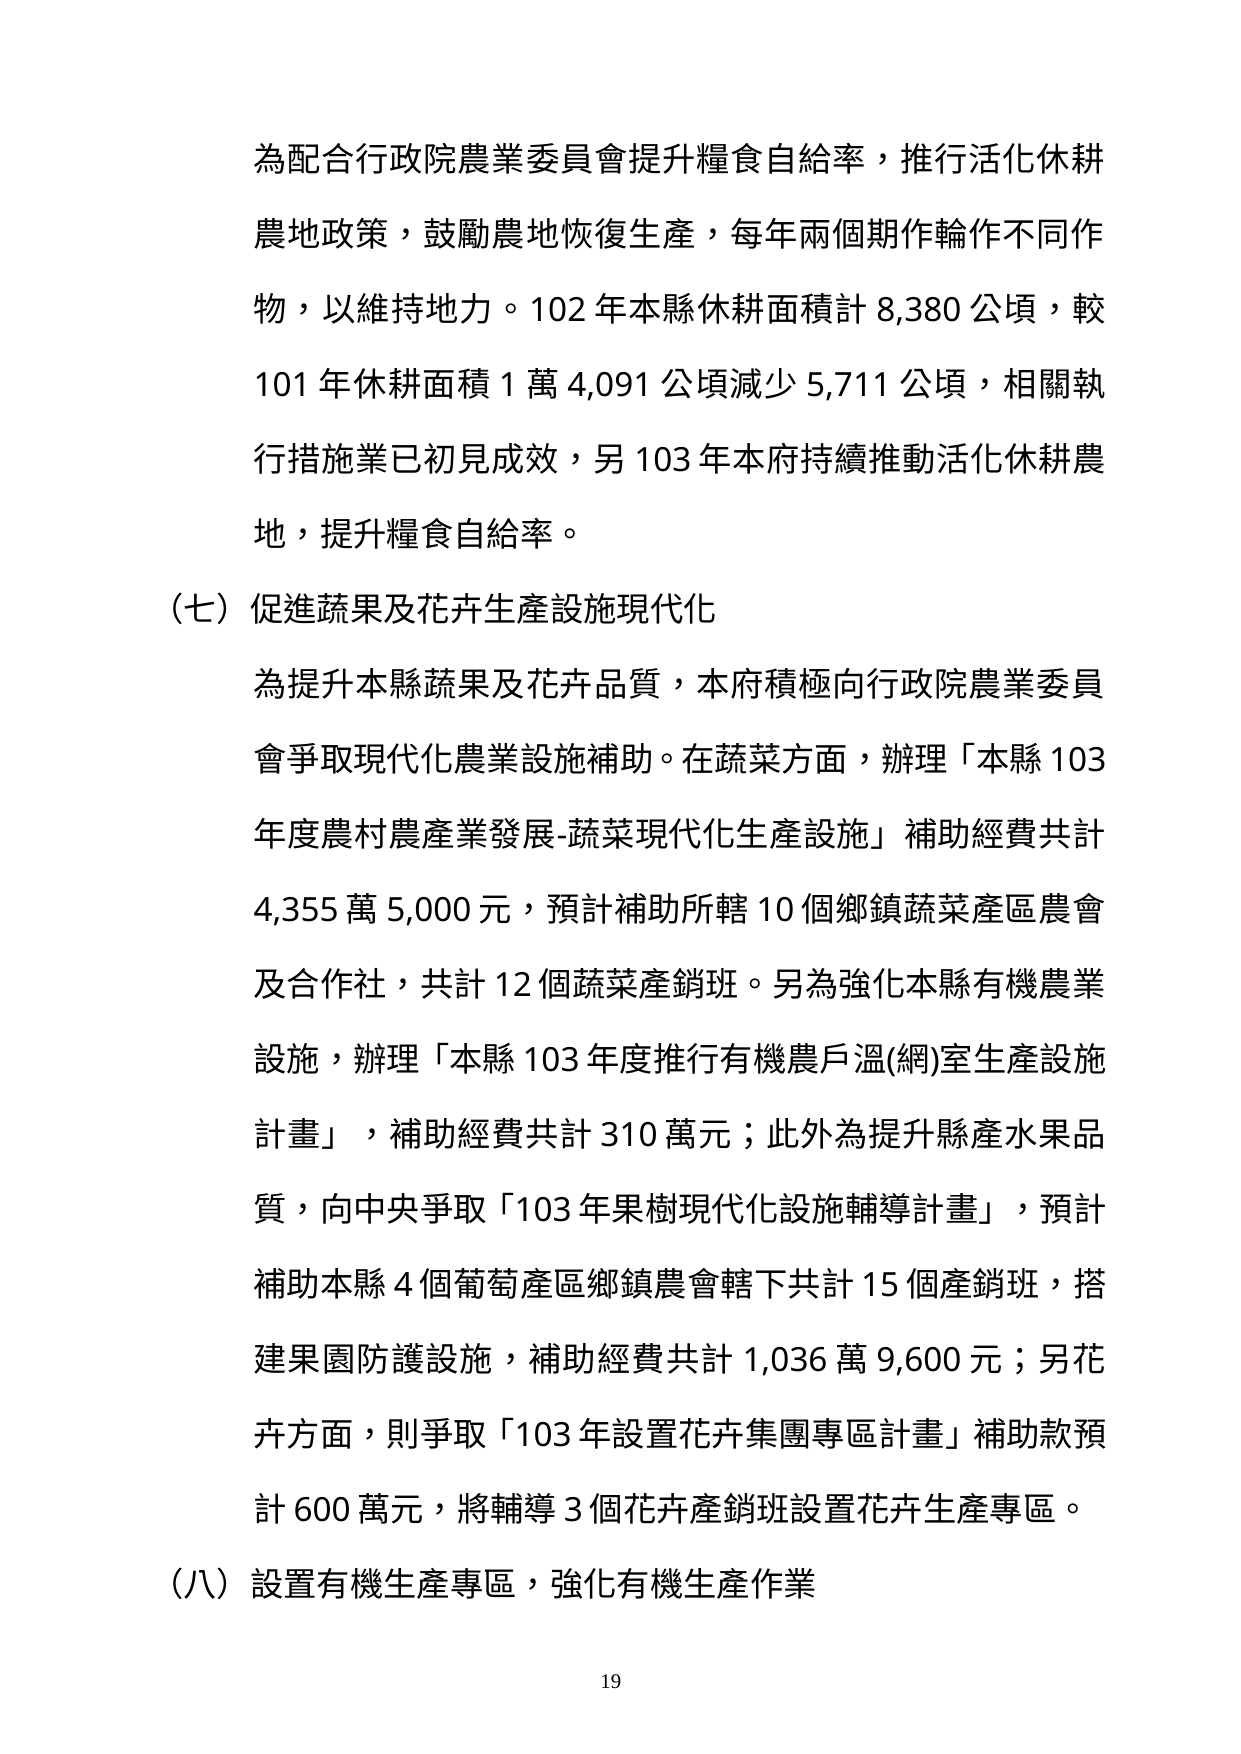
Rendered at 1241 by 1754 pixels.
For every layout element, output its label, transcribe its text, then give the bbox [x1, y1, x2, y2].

text （七）促進蔬果及花卉生產設施現代化 [150, 570, 1106, 645]
text （八）設置有機生產專區，強化有機生產作業 [150, 1545, 1106, 1620]
text 為配合行政院農業委員會提升糧食自給率，推行活化休耕農地政策，鼓勵農地恢復生產，每年兩個期作輪作不同作物，以維持地力。102年本縣休耕面積計8,380公頃，較101年休耕面積1萬4,091公頃減少5,711公頃，相關執行措施業已初見成效，另103年本府持續推動活化休耕農地，提升糧食自給率。 [253, 120, 1106, 570]
text 為提升本縣蔬果及花卉品質，本府積極向行政院農業委員會爭取現代化農業設施補助。在蔬菜方面，辦理「本縣103年度農村農產業發展-蔬菜現代化生產設施」補助經費共計4,355萬5,000元，預計補助所轄10個鄉鎮蔬菜產區農會及合作社，共計12個蔬菜產銷班。另為強化本縣有機農業設施，辦理「本縣103年度推行有機農戶溫(網)室生產設施計畫」，補助經費共計310萬元；此外為提升縣產水果品質，向中央爭取「103年果樹現代化設施輔導計畫」，預計補助本縣4個葡萄產區鄉鎮農會轄下共計15個產銷班，搭建果園防護設施，補助經費共計1,036萬9,600元；另花卉方面，則爭取「103年設置花卉集團專區計畫」補助款預計600萬元，將輔導3個花卉產銷班設置花卉生產專區。 [253, 645, 1106, 1545]
